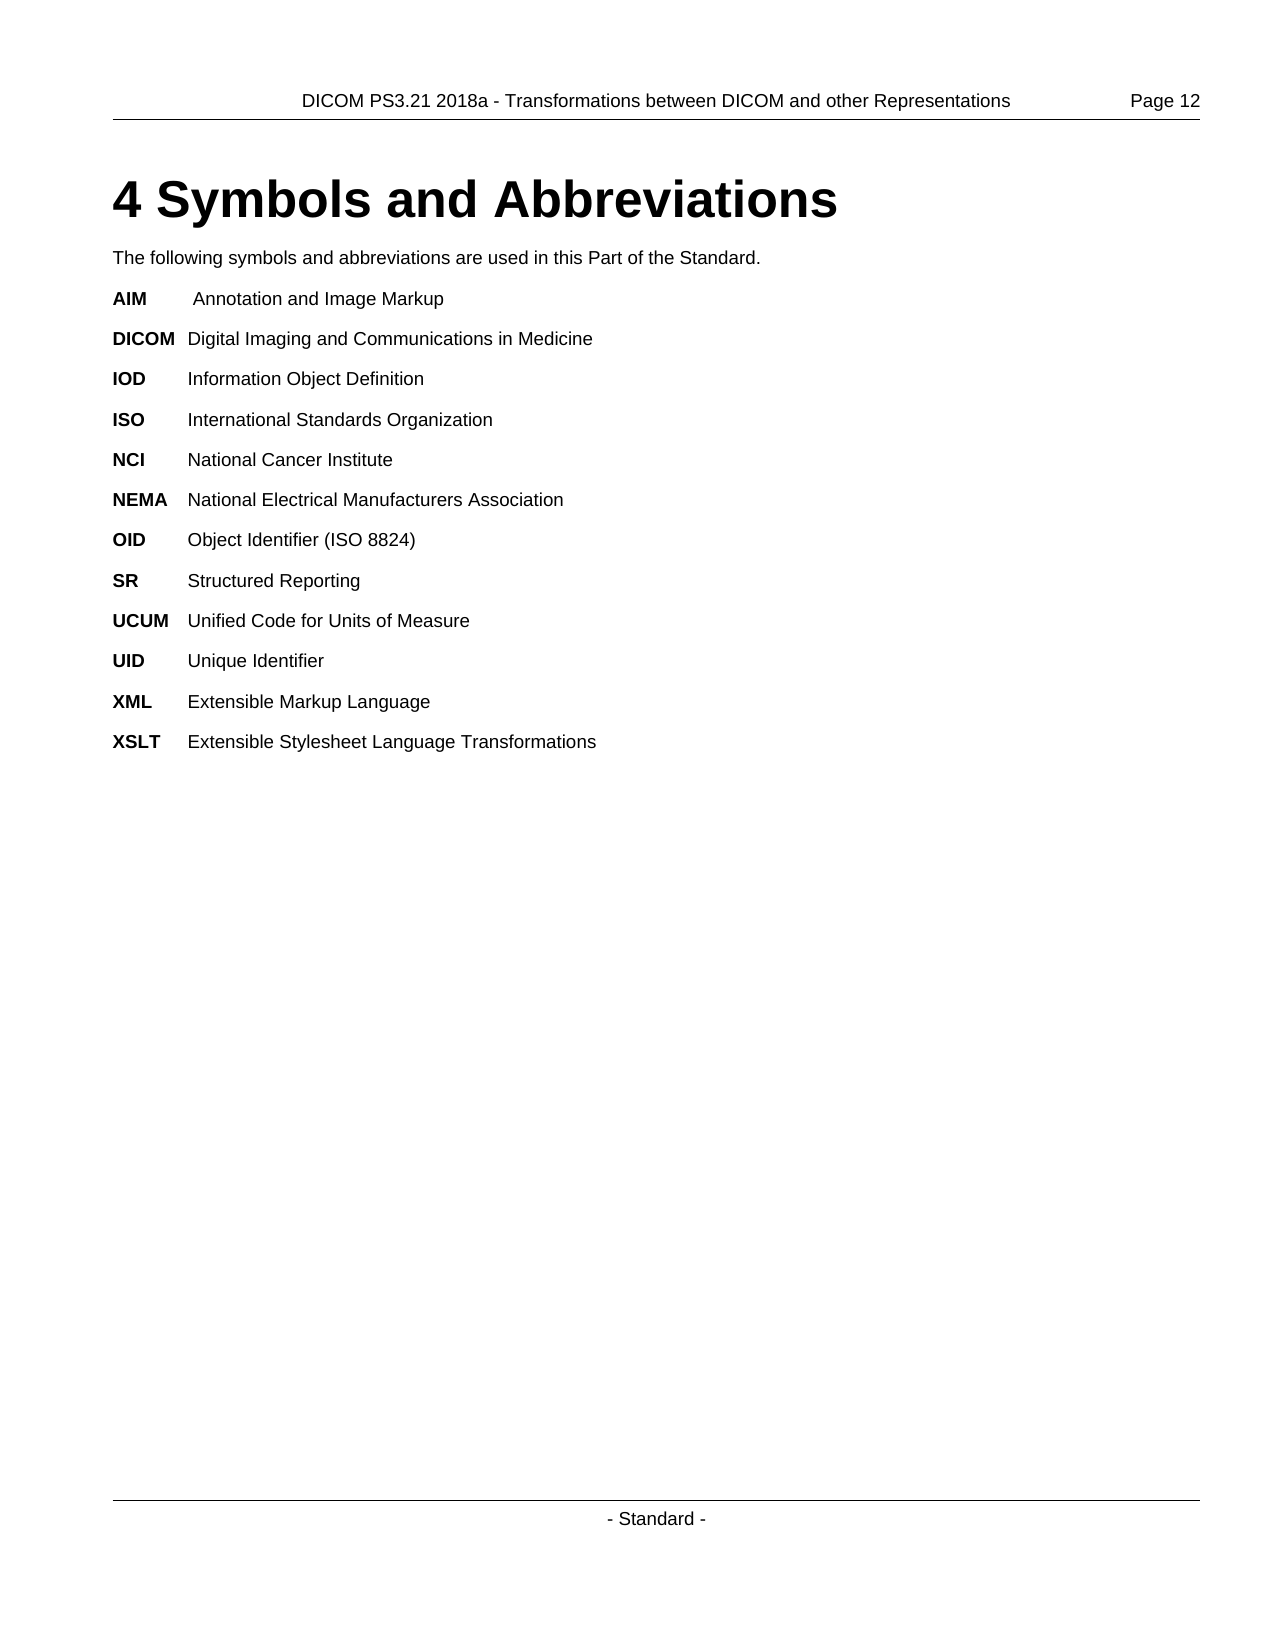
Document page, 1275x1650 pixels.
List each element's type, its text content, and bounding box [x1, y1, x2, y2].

text IOD Information Object Definition [112, 368, 1200, 389]
text SR Structured Reporting [112, 569, 1200, 591]
text UCUM Unified Code for Units of Measure [112, 610, 1200, 631]
text UID Unique Identifier [112, 650, 1200, 672]
text 4 Symbols and Abbreviations [112, 169, 1200, 228]
text XSLT Extensible Stylesheet Language Transformations [112, 731, 1200, 752]
text AIM Annotation and Image Markup [112, 287, 1200, 309]
text ISO International Standards Organization [112, 408, 1200, 430]
text The following symbols and abbreviations are used in this Part of the Standard. [112, 247, 1200, 269]
text NEMA National Electrical Manufacturers Association [112, 489, 1200, 511]
text OID Object Identifier (ISO 8824) [112, 529, 1200, 551]
text DICOM Digital Imaging and Communications in Medicine [112, 328, 1200, 349]
text NCI National Cancer Institute [112, 449, 1200, 470]
text XML Extensible Markup Language [112, 691, 1200, 712]
